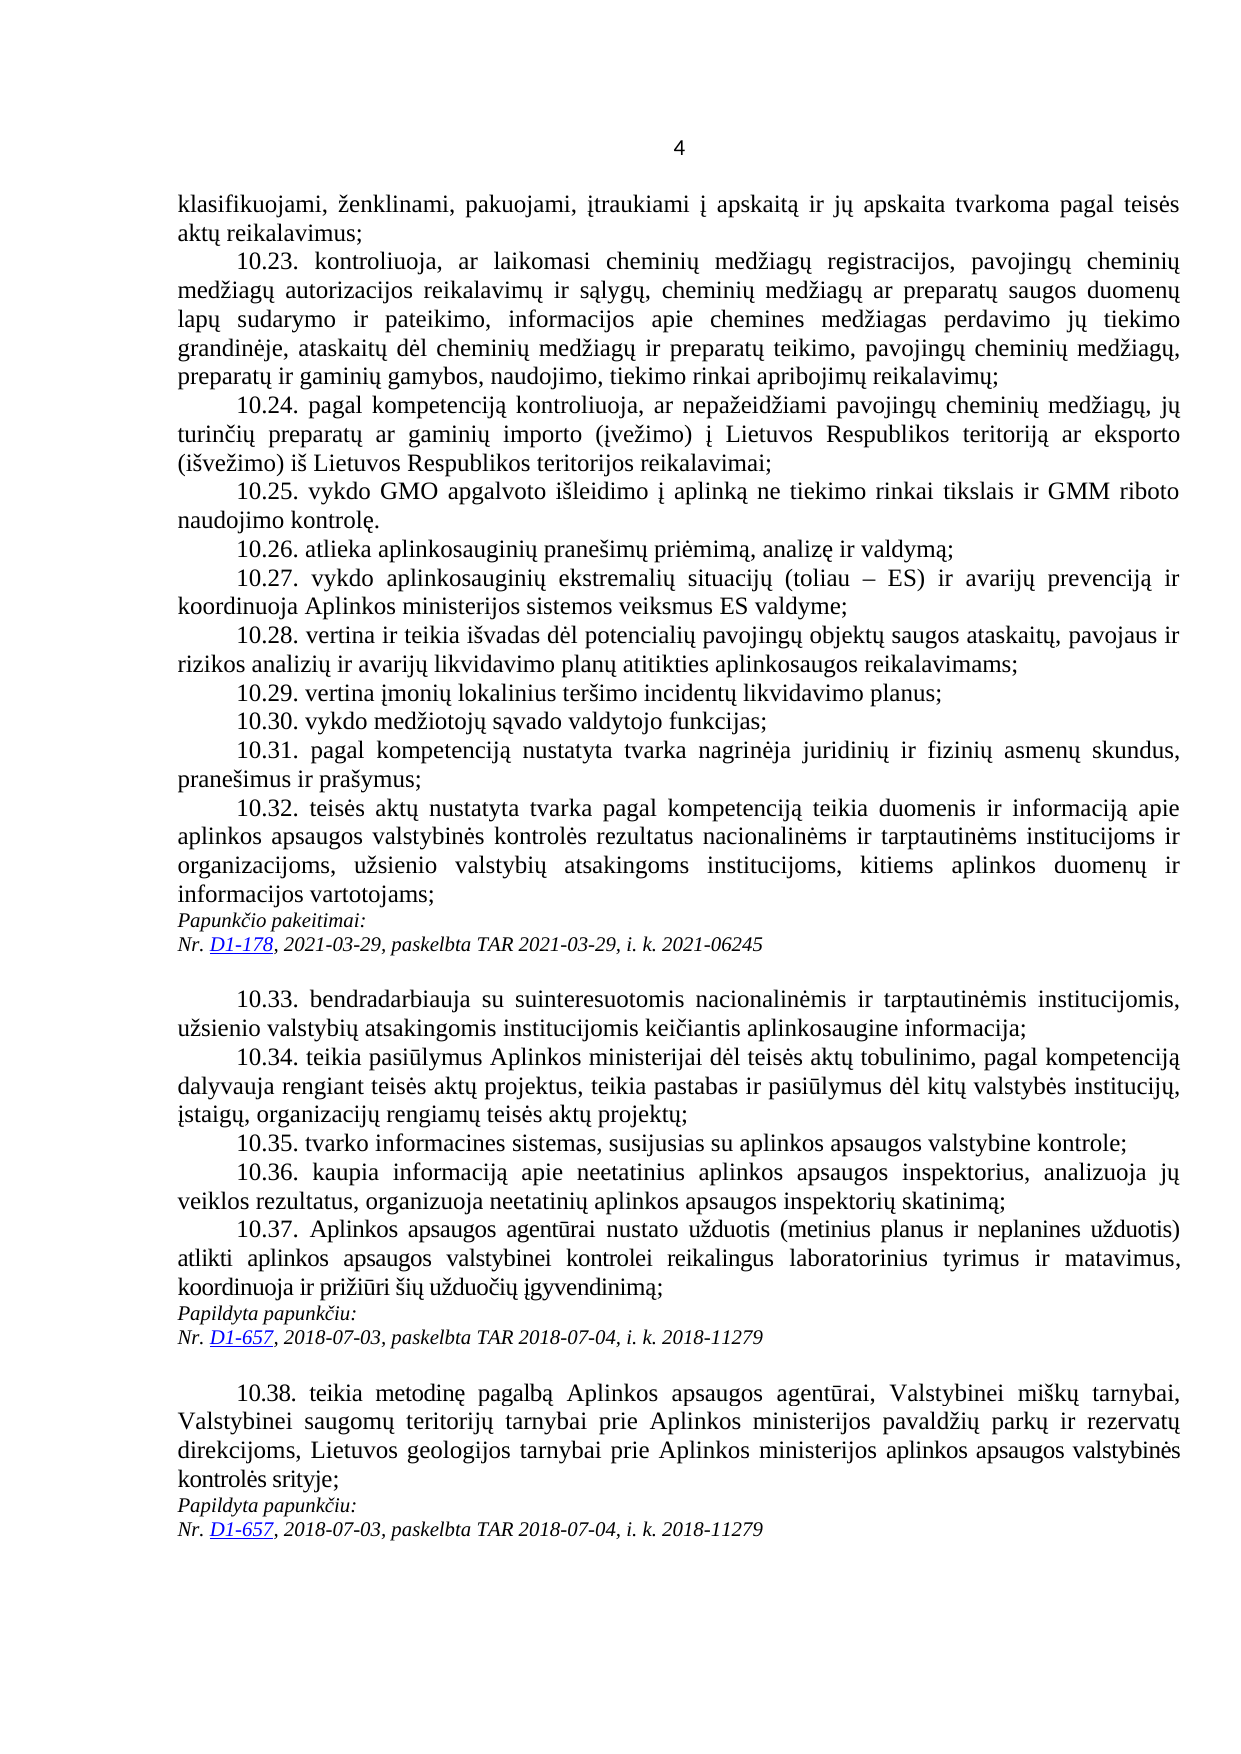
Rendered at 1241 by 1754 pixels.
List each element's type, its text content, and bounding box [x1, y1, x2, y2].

text 10.32. teisės aktų nustatyta tvarka pagal kompetenciją teikia duomenis ir informaciją apie aplinkos apsaugos valstybinės kontrolės rezultatus nacionalinėms ir tarptautinėms institucijoms ir organizacijoms, užsienio valstybių atsakingoms institucijoms, kitiems aplinkos duomenų ir informacijos vartotojams; [177, 793, 1181, 908]
text Papunkčio pakeitimai: [177, 908, 1181, 932]
text 10.28. vertina ir teikia išvadas dėl potencialių pavojingų objektų saugos ataskaitų, pavojaus ir rizikos analizių ir avarijų likvidavimo planų atitikties aplinkosaugos reikalavimams; [177, 620, 1181, 678]
text 10.38. teikia metodinę pagalbą Aplinkos apsaugos agentūrai, Valstybinei miškų tarnybai, Valstybinei saugomų teritorijų tarnybai prie Aplinkos ministerijos pavaldžių parkų ir rezervatų direkcijoms, Lietuvos geologijos tarnybai prie Aplinkos ministerijos aplinkos apsaugos valstybinės kontrolės srityje; [177, 1378, 1181, 1493]
text 10.35. tvarko informacines sistemas, susijusias su aplinkos apsaugos valstybine kontrole; [177, 1128, 1181, 1157]
text 10.23. kontroliuoja, ar laikomasi cheminių medžiagų registracijos, pavojingų cheminių medžiagų autorizacijos reikalavimų ir sąlygų, cheminių medžiagų ar preparatų saugos duomenų lapų sudarymo ir pateikimo, informacijos apie chemines medžiagas perdavimo jų tiekimo grandinėje, ataskaitų dėl cheminių medžiagų ir preparatų teikimo, pavojingų cheminių medžiagų, preparatų ir gaminių gamybos, naudojimo, tiekimo rinkai apribojimų reikalavimų; [177, 246, 1181, 390]
text Nr. D1-657, 2018-07-03, paskelbta TAR 2018-07-04, i. k. 2018-11279 [177, 1517, 1181, 1541]
text 10.29. vertina įmonių lokalinius teršimo incidentų likvidavimo planus; [177, 678, 1181, 706]
text 10.34. teikia pasiūlymus Aplinkos ministerijai dėl teisės aktų tobulinimo, pagal kompetenciją dalyvauja rengiant teisės aktų projektus, teikia pastabas ir pasiūlymus dėl kitų valstybės institucijų, įstaigų, organizacijų rengiamų teisės aktų projektų; [177, 1042, 1181, 1128]
text 10.25. vykdo GMO apgalvoto išleidimo į aplinką ne tiekimo rinkai tikslais ir GMM riboto naudojimo kontrolę. [177, 476, 1181, 534]
text Papildyta papunkčiu: [177, 1493, 1181, 1517]
text 10.36. kaupia informaciją apie neetatinius aplinkos apsaugos inspektorius, analizuoja jų veiklos rezultatus, organizuoja neetatinių aplinkos apsaugos inspektorių skatinimą; [177, 1157, 1181, 1214]
text Nr. D1-178, 2021-03-29, paskelbta TAR 2021-03-29, i. k. 2021-06245 [177, 932, 1181, 956]
text Nr. D1-657, 2018-07-03, paskelbta TAR 2018-07-04, i. k. 2018-11279 [177, 1325, 1181, 1349]
text 10.33. bendradarbiauja su suinteresuotomis nacionalinėmis ir tarptautinėmis institucijomis, užsienio valstybių atsakingomis institucijomis keičiantis aplinkosaugine informacija; [177, 984, 1181, 1042]
text 10.24. pagal kompetenciją kontroliuoja, ar nepažeidžiami pavojingų cheminių medžiagų, jų turinčių preparatų ar gaminių importo (įvežimo) į Lietuvos Respublikos teritoriją ar eksporto (išvežimo) iš Lietuvos Respublikos teritorijos reikalavimai; [177, 390, 1181, 476]
text 10.31. pagal kompetenciją nustatyta tvarka nagrinėja juridinių ir fizinių asmenų skundus, pranešimus ir prašymus; [177, 735, 1181, 793]
text 10.26. atlieka aplinkosauginių pranešimų priėmimą, analizę ir valdymą; [177, 534, 1181, 563]
text 10.27. vykdo aplinkosauginių ekstremalių situacijų (toliau – ES) ir avarijų prevenciją ir koordinuoja Aplinkos ministerijos sistemos veiksmus ES valdyme; [177, 563, 1181, 620]
text Papildyta papunkčiu: [177, 1301, 1181, 1325]
text 10.30. vykdo medžiotojų sąvado valdytojo funkcijas; [177, 706, 1181, 735]
text 10.37. Aplinkos apsaugos agentūrai nustato užduotis (metinius planus ir neplanines užduotis) atlikti aplinkos apsaugos valstybinei kontrolei reikalingus laboratorinius tyrimus ir matavimus, koordinuoja ir prižiūri šių užduočių įgyvendinimą; [177, 1214, 1181, 1301]
text klasifikuojami, ženklinami, pakuojami, įtraukiami į apskaitą ir jų apskaita tvarkoma pagal teisės aktų reikalavimus; [177, 189, 1181, 246]
